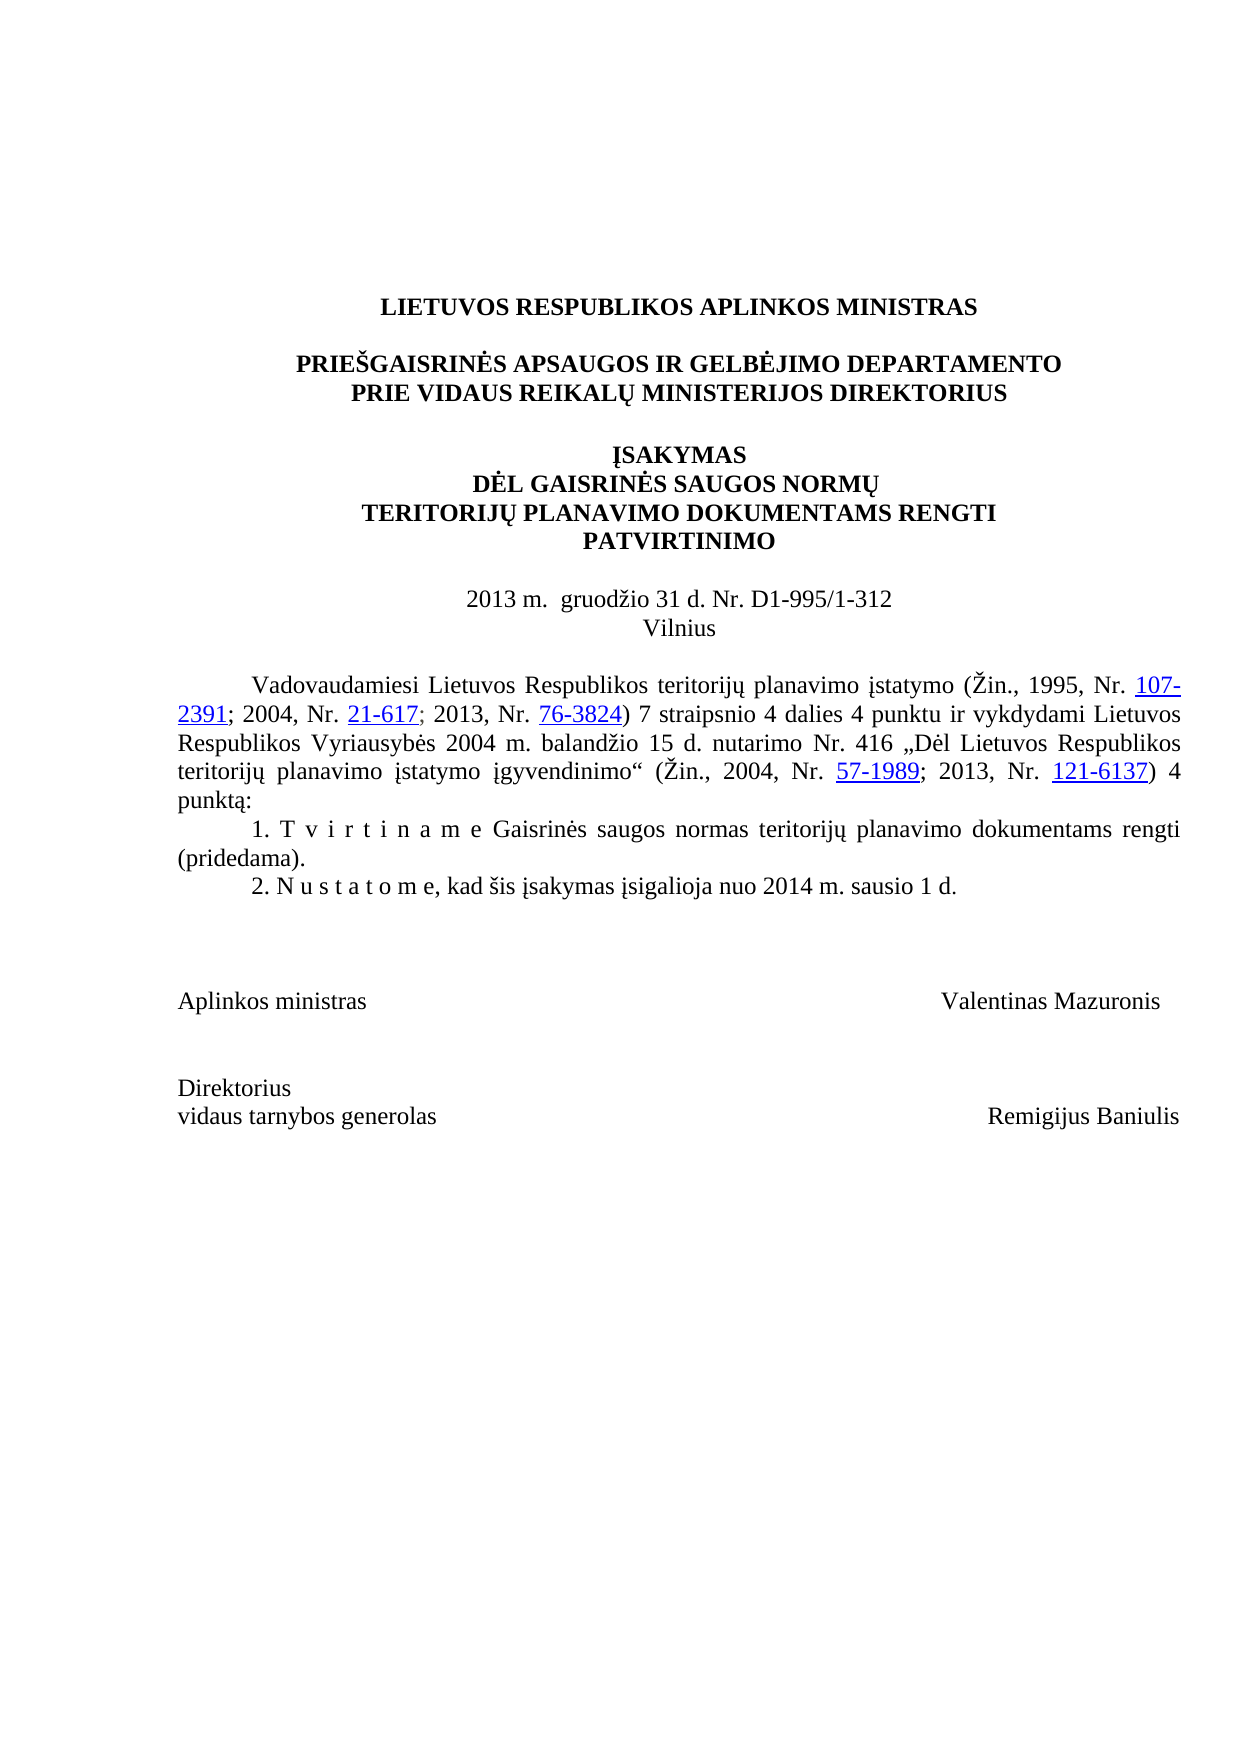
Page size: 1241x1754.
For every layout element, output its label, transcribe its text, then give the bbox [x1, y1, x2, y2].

text vidaus tarnybos generolas Remigijus Baniulis [177, 1101, 1181, 1130]
text TERITORIJŲ PLANAVIMO DOKUMENTAMS RENGTI [177, 498, 1181, 526]
text 2. N u s t a t o m e, kad šis įsakymas įsigalioja nuo 2014 m. sausio 1 d. [177, 871, 1181, 900]
text Direktorius [177, 1073, 1181, 1101]
text Aplinkos ministras Valentinas Mazuronis [177, 986, 1181, 1015]
text Vadovaudamiesi Lietuvos Respublikos teritorijų planavimo įstatymo (Žin., 1995, Nr. 107-2391; 2004, Nr. 21-617; 2013, Nr. 76-3824) 7 straipsnio 4 dalies 4 punktu ir vykdydami Lietuvos Respublikos Vyriausybės 2004 m. balandžio 15 d. nutarimo Nr. 416 „Dėl Lietuvos Respublikos teritorijų planavimo įstatymo įgyvendinimo“ (Žin., 2004, Nr. 57-1989; 2013, Nr. 121-6137) 4 punktą: [177, 670, 1181, 814]
text PRIE VIDAUS REIKALŲ MINISTERIJOS DIREKTORIUS [177, 378, 1181, 407]
text DĖL GAISRINĖS SAUGOS NORMŲ [177, 469, 1181, 498]
text LIETUVOS RESPUBLIKOS APLINKOS MINISTRAS [177, 292, 1181, 320]
text 1. T v i r t i n a m e Gaisrinės saugos normas teritorijų planavimo dokumentams rengti (pridedama). [177, 814, 1181, 871]
text 2013 m. gruodžio 31 d. Nr. D1-995/1-312 [177, 584, 1181, 613]
text PRIEŠGAISRINĖS APSAUGOS IR GELBĖJIMO DEPARTAMENTO [177, 349, 1181, 378]
text PATVIRTINIMO [177, 526, 1181, 555]
text Vilnius [177, 613, 1181, 641]
text ĮSAKYMAS [177, 440, 1181, 469]
